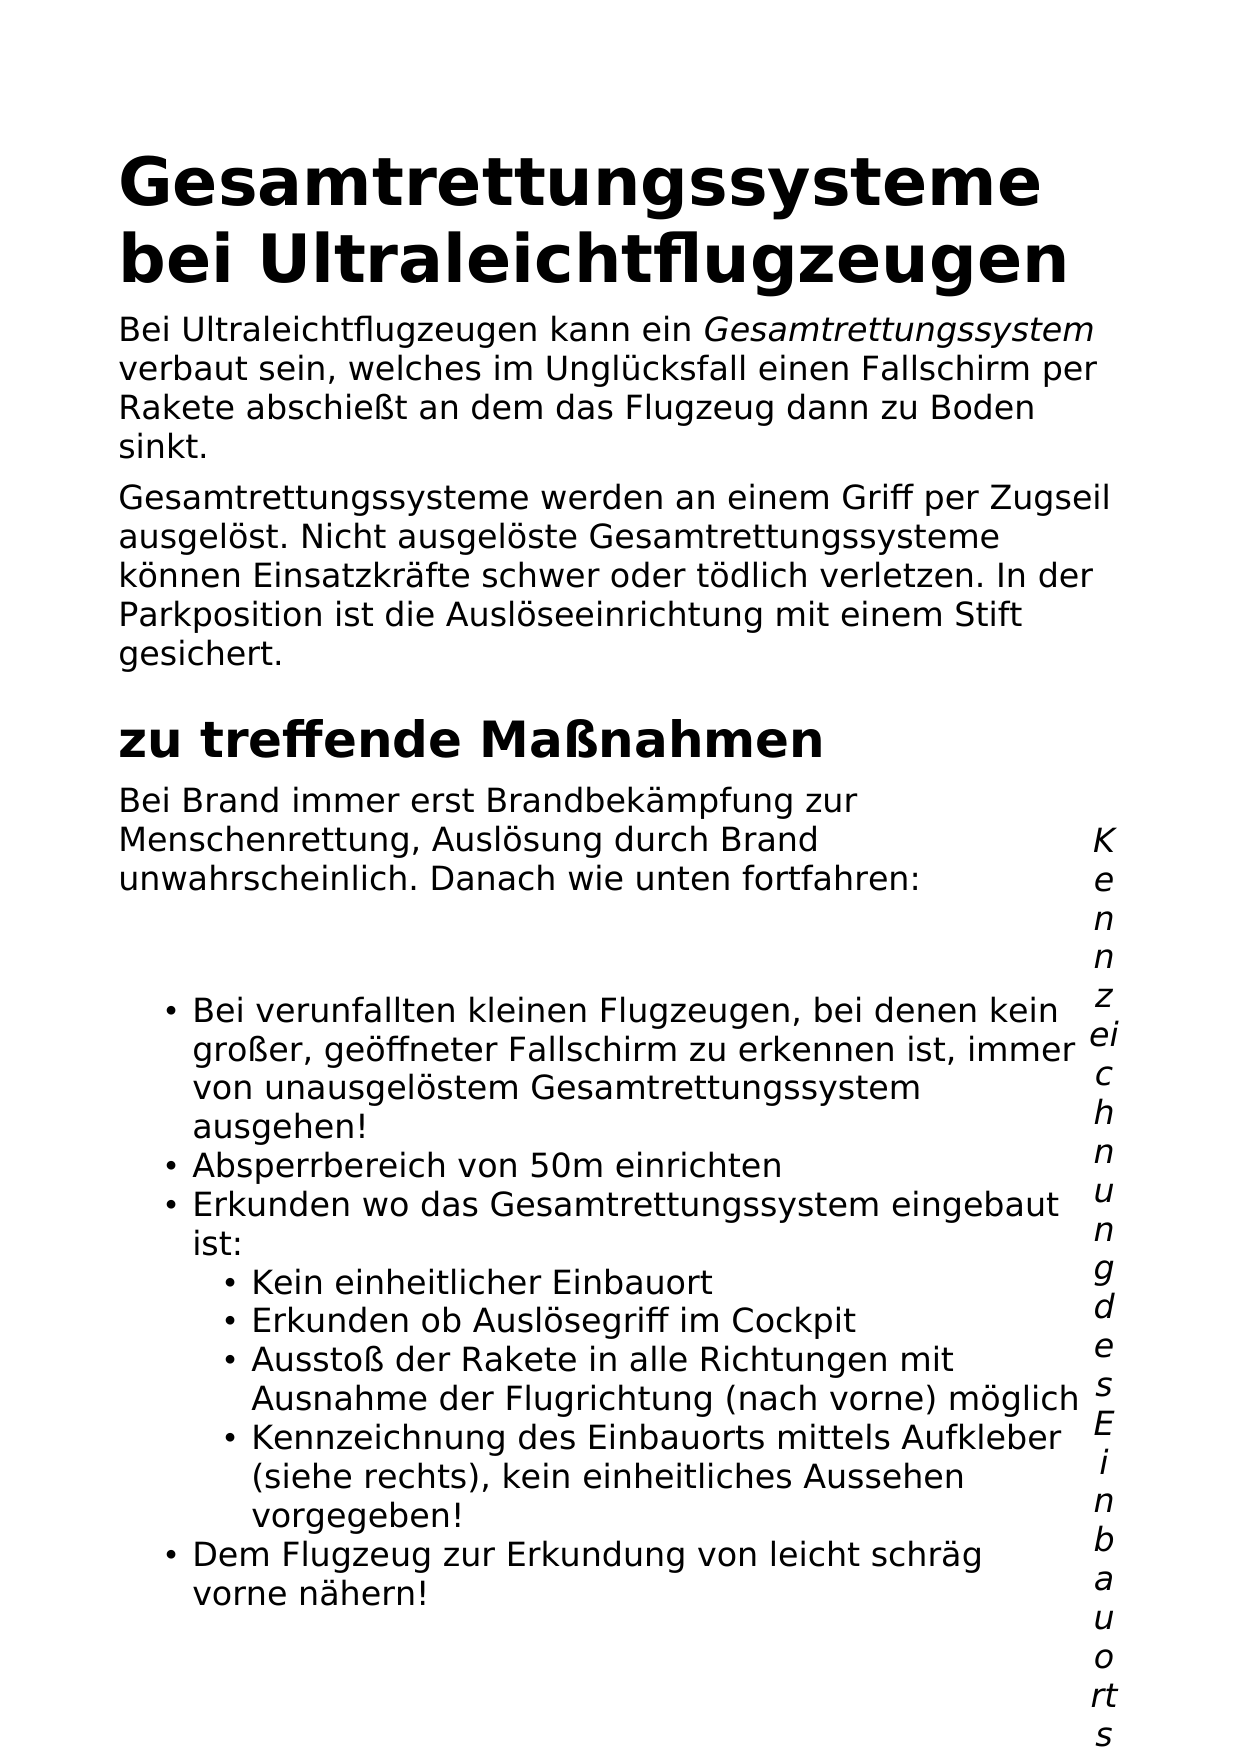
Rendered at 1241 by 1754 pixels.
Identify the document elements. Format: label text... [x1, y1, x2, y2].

list Kennzeichnung des Einbauorts mittels Aufkleber (siehe rechts), kein einheitliches Aussehen vorgegeben! [236, 1418, 1089, 1535]
list Ausstoß der Rakete in alle Richtungen mit Ausnahme der Flugrichtung (nach vorne) möglich [236, 1341, 1089, 1418]
text Gesamtrettungssysteme werden an einem Griff per Zugseil ausgelöst. Nicht ausgelöste Gesamtrettungssysteme können Einsatzkräfte schwer oder tödlich verletzen. In der Parkposition ist die Auslöseeinrichtung mit einem Stift gesichert. [118, 479, 1122, 673]
text Kennzeichnung des Einbauorts [1089, 801, 1122, 1754]
list Erkunden ob Auslösegriff im Cockpit [236, 1302, 1089, 1341]
list Erkunden wo das Gesamtrettungssystem eingebaut ist: [177, 1185, 1089, 1263]
list Dem Flugzeug zur Erkundung von leicht schräg vorne nähern! [177, 1535, 1089, 1613]
list Kein einheitlicher Einbauort [236, 1263, 1089, 1302]
list Bei verunfallten kleinen Flugzeugen, bei denen kein großer, geöffneter Fallschirm zu erkennen ist, immer von unausgelöstem Gesamtrettungssystem ausgehen! [177, 991, 1089, 1147]
subtitle Gesamtrettungssysteme bei Ultraleichtflugzeugen [118, 143, 1122, 298]
list Absperrbereich von 50m einrichten [177, 1147, 1089, 1185]
text Bei Ultraleichtflugzeugen kann ein Gesamtrettungssystem verbaut sein, welches im Unglücksfall einen Fallschirm per Rakete abschießt an dem das Flugzeug dann zu Boden sinkt. [118, 311, 1122, 466]
subtitle zu treffende Maßnahmen [118, 711, 1122, 769]
text Bei Brand immer erst Brandbekämpfung zur Menschenrettung, Auslösung durch Brand unwahrscheinlich. Danach wie unten fortfahren: [118, 781, 1122, 898]
